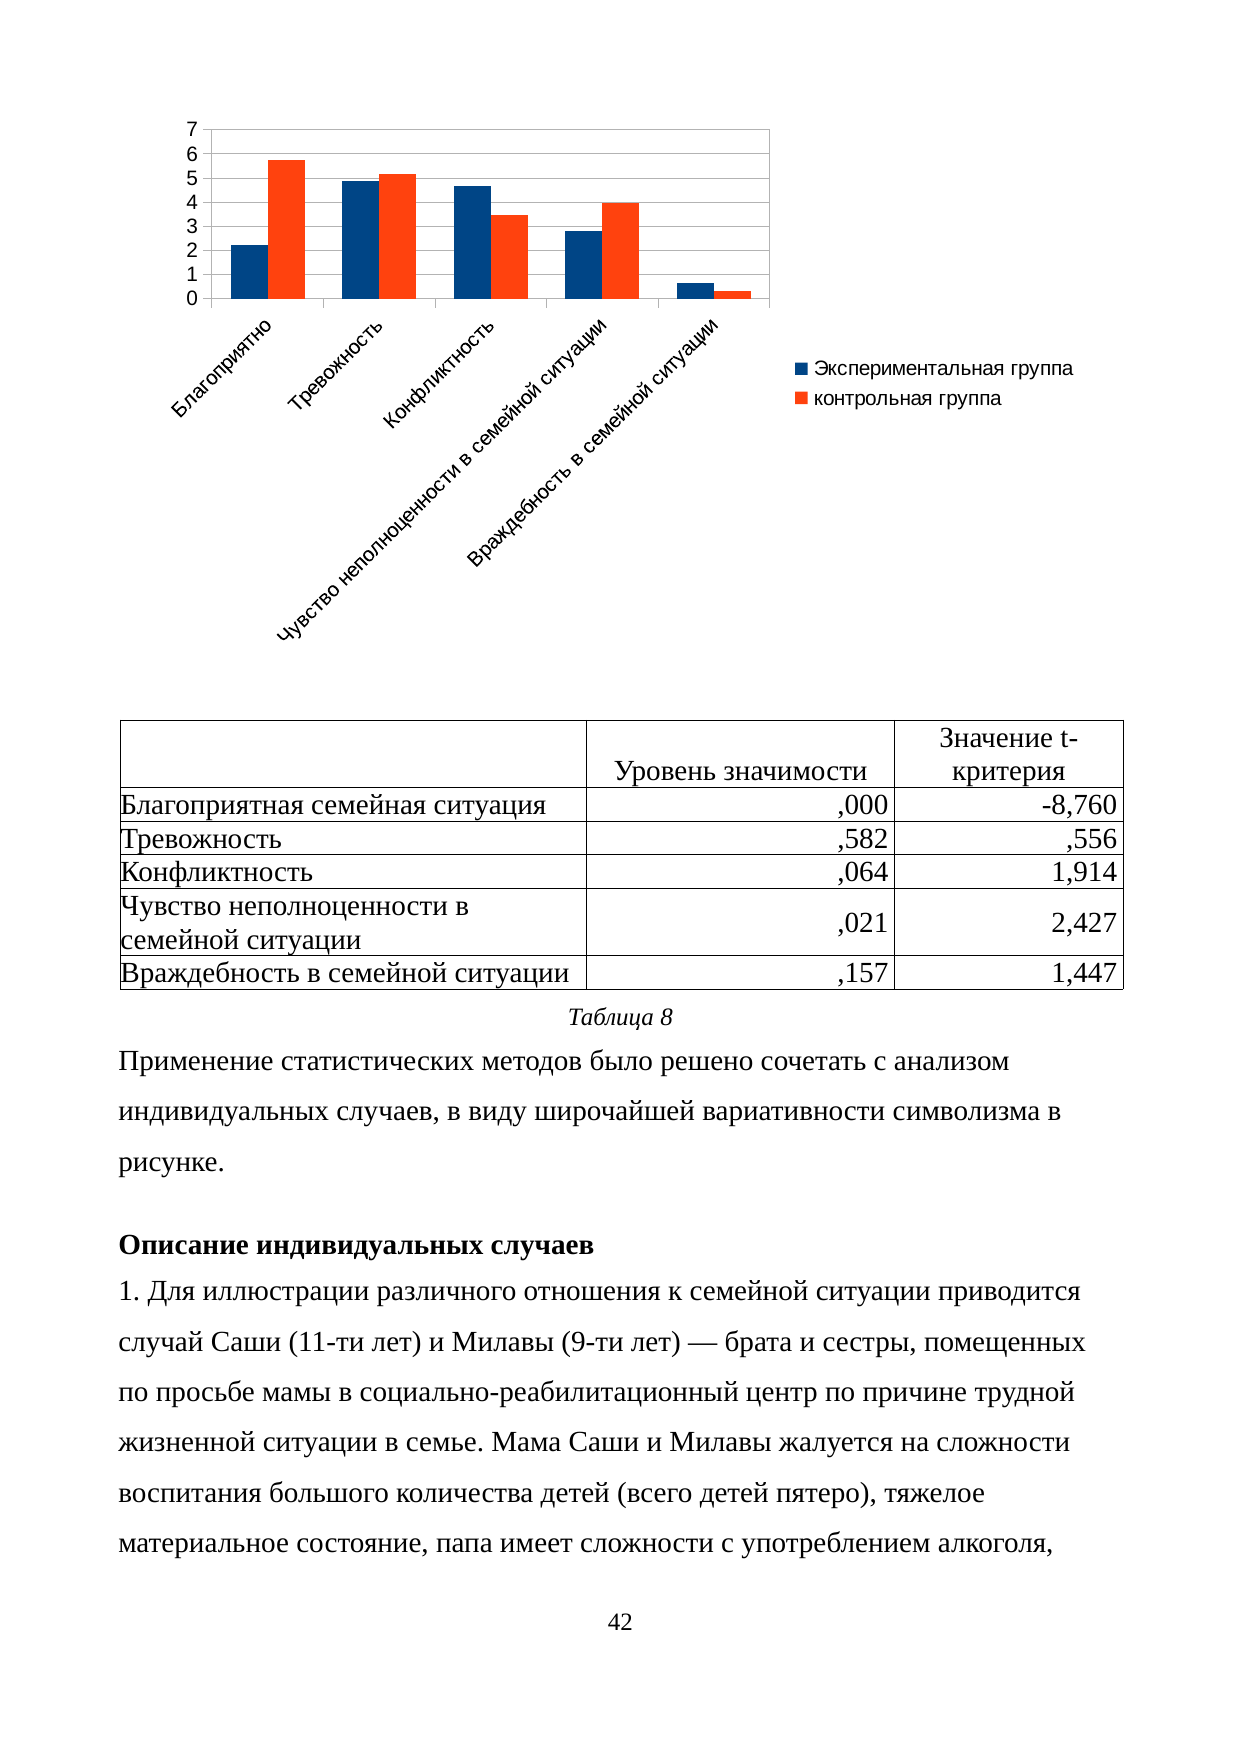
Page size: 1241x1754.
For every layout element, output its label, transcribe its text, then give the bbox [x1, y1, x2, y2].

table_cell 1,914 [895, 855, 1123, 888]
table_cell Чувство неполноценности в семейной ситуации [121, 889, 586, 955]
table_cell Враждебность в семейной ситуации [121, 956, 586, 989]
text Таблица 8 [118, 1002, 1122, 1031]
table_cell -8,760 [895, 788, 1123, 821]
table_cell ,064 [587, 855, 894, 888]
text Применение статистических методов было решено сочетать с анализом индивидуальных случаев, в виду широчайшей вариативности символизма в рисунке. [118, 1043, 1122, 1177]
table_cell Благоприятная семейная ситуация [121, 788, 586, 821]
table_cell ,157 [587, 956, 894, 989]
table_cell Тревожность [121, 822, 586, 854]
text 1. Для иллюстрации различного отношения к семейной ситуации приводится случай Саши (11-ти лет) и Милавы (9-ти лет) — брата и сестры, помещенных по просьбе мамы в социально-реабилитационный центр по причине трудной жизненной ситуации в семье. Мама Саши и Милавы жалуется на сложности воспитания большого количества детей (всего детей пятеро), тяжелое материальное состояние, папа имеет сложности с употреблением алкоголя, [118, 1273, 1122, 1558]
table_header Значение t-критерия [895, 721, 1123, 787]
table_cell 1,447 [895, 956, 1123, 989]
table_cell ,000 [587, 788, 894, 821]
table_cell ,021 [587, 889, 894, 955]
table_cell Конфликтность [121, 855, 586, 888]
table_header Уровень значимости [587, 721, 894, 787]
table_cell 2,427 [895, 889, 1123, 955]
table_cell ,582 [587, 822, 894, 854]
table_header [121, 721, 586, 787]
subtitle Описание индивидуальных случаев [118, 1227, 1122, 1261]
table_cell ,556 [895, 822, 1123, 854]
